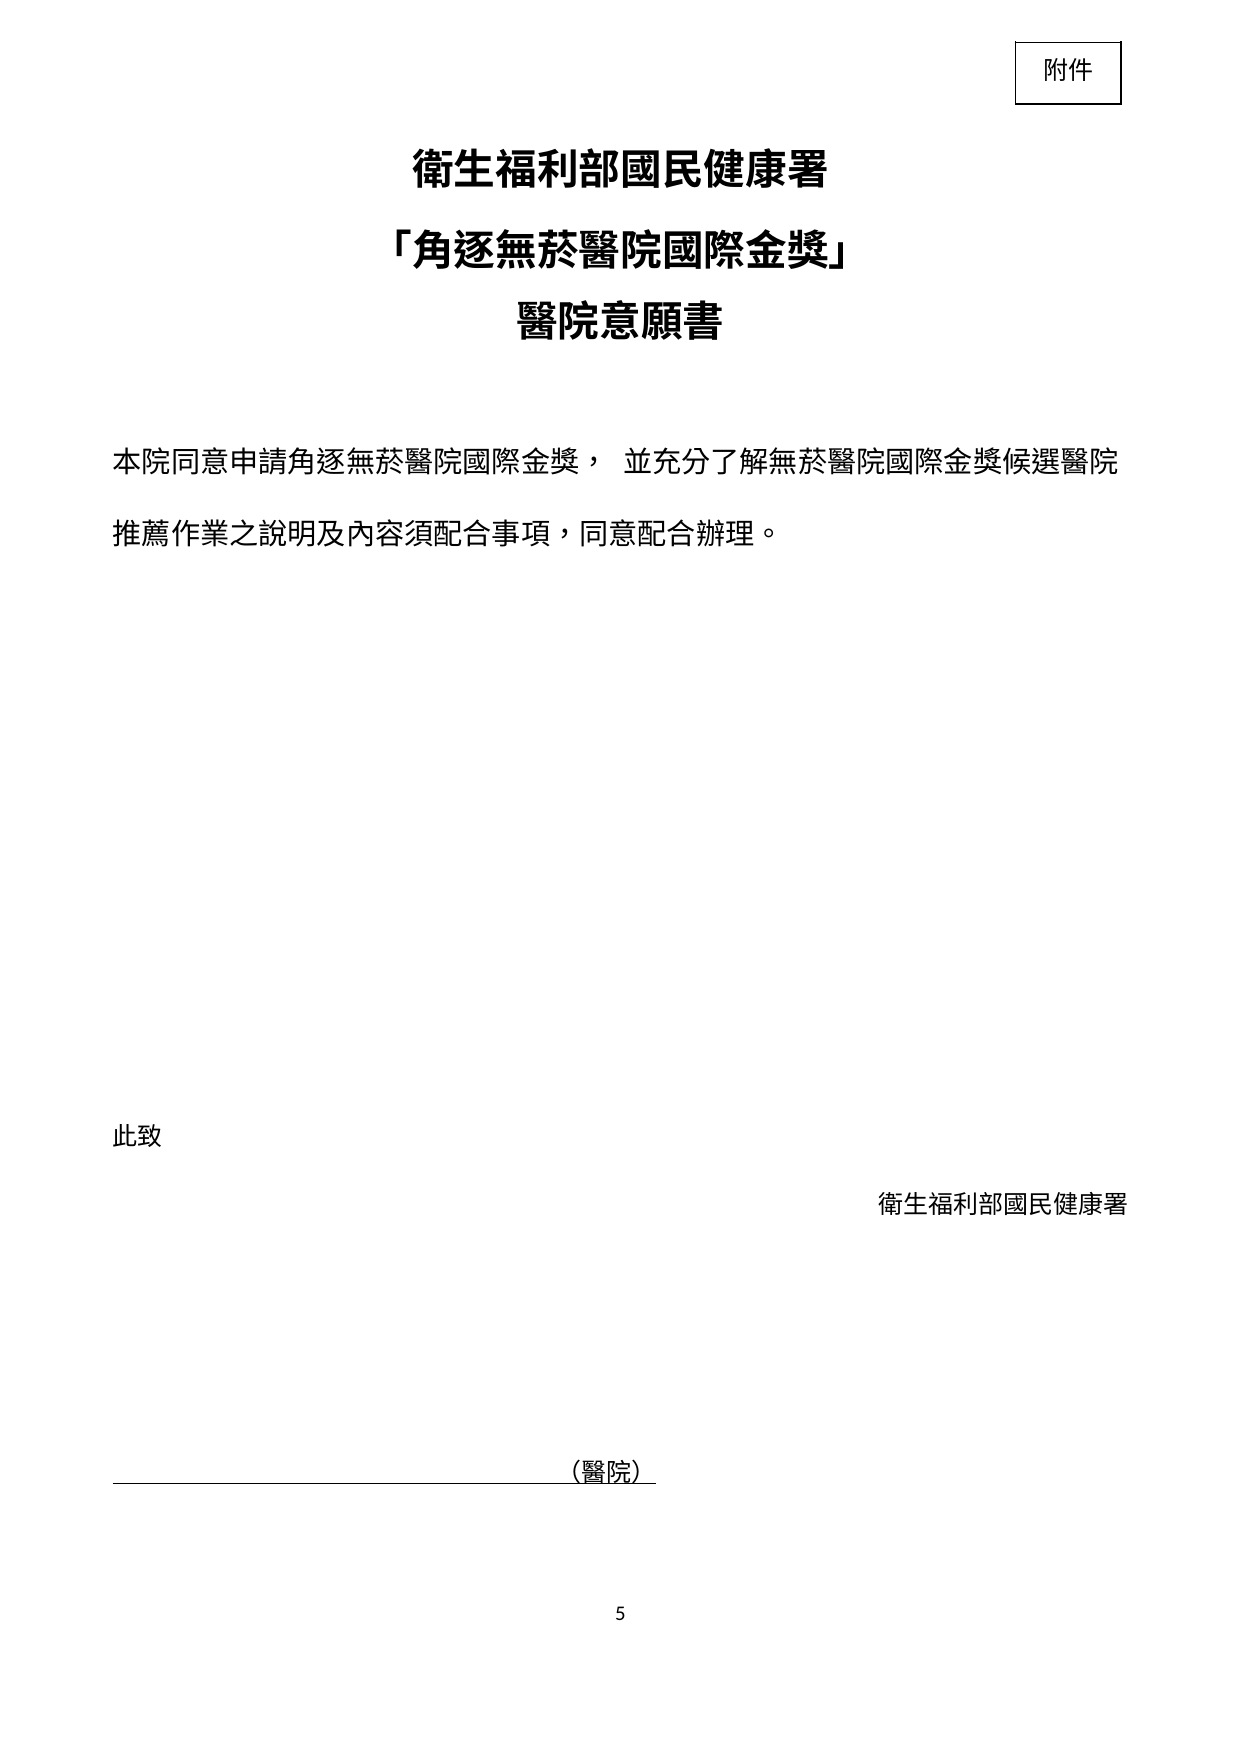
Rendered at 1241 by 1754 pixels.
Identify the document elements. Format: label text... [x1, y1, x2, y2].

text 衛生福利部國民健康署 [112, 1161, 1128, 1223]
text 醫院意願書 [112, 277, 1128, 339]
text 衛生福利部國民健康署 [112, 136, 1128, 196]
text 此致 [112, 1093, 1128, 1155]
text [1016, 43, 1120, 103]
text 本院同意申請角逐無菸醫院國際金獎， 並充分了解無菸醫院國際金獎候選醫院推薦作業之說明及內容須配合事項，同意配合辦理。 [112, 418, 1128, 552]
text ­­­ （醫院） [112, 1429, 1128, 1491]
text 「角逐無菸醫院國際金獎」 [112, 205, 1128, 268]
text 附件一 [1031, 50, 1105, 96]
